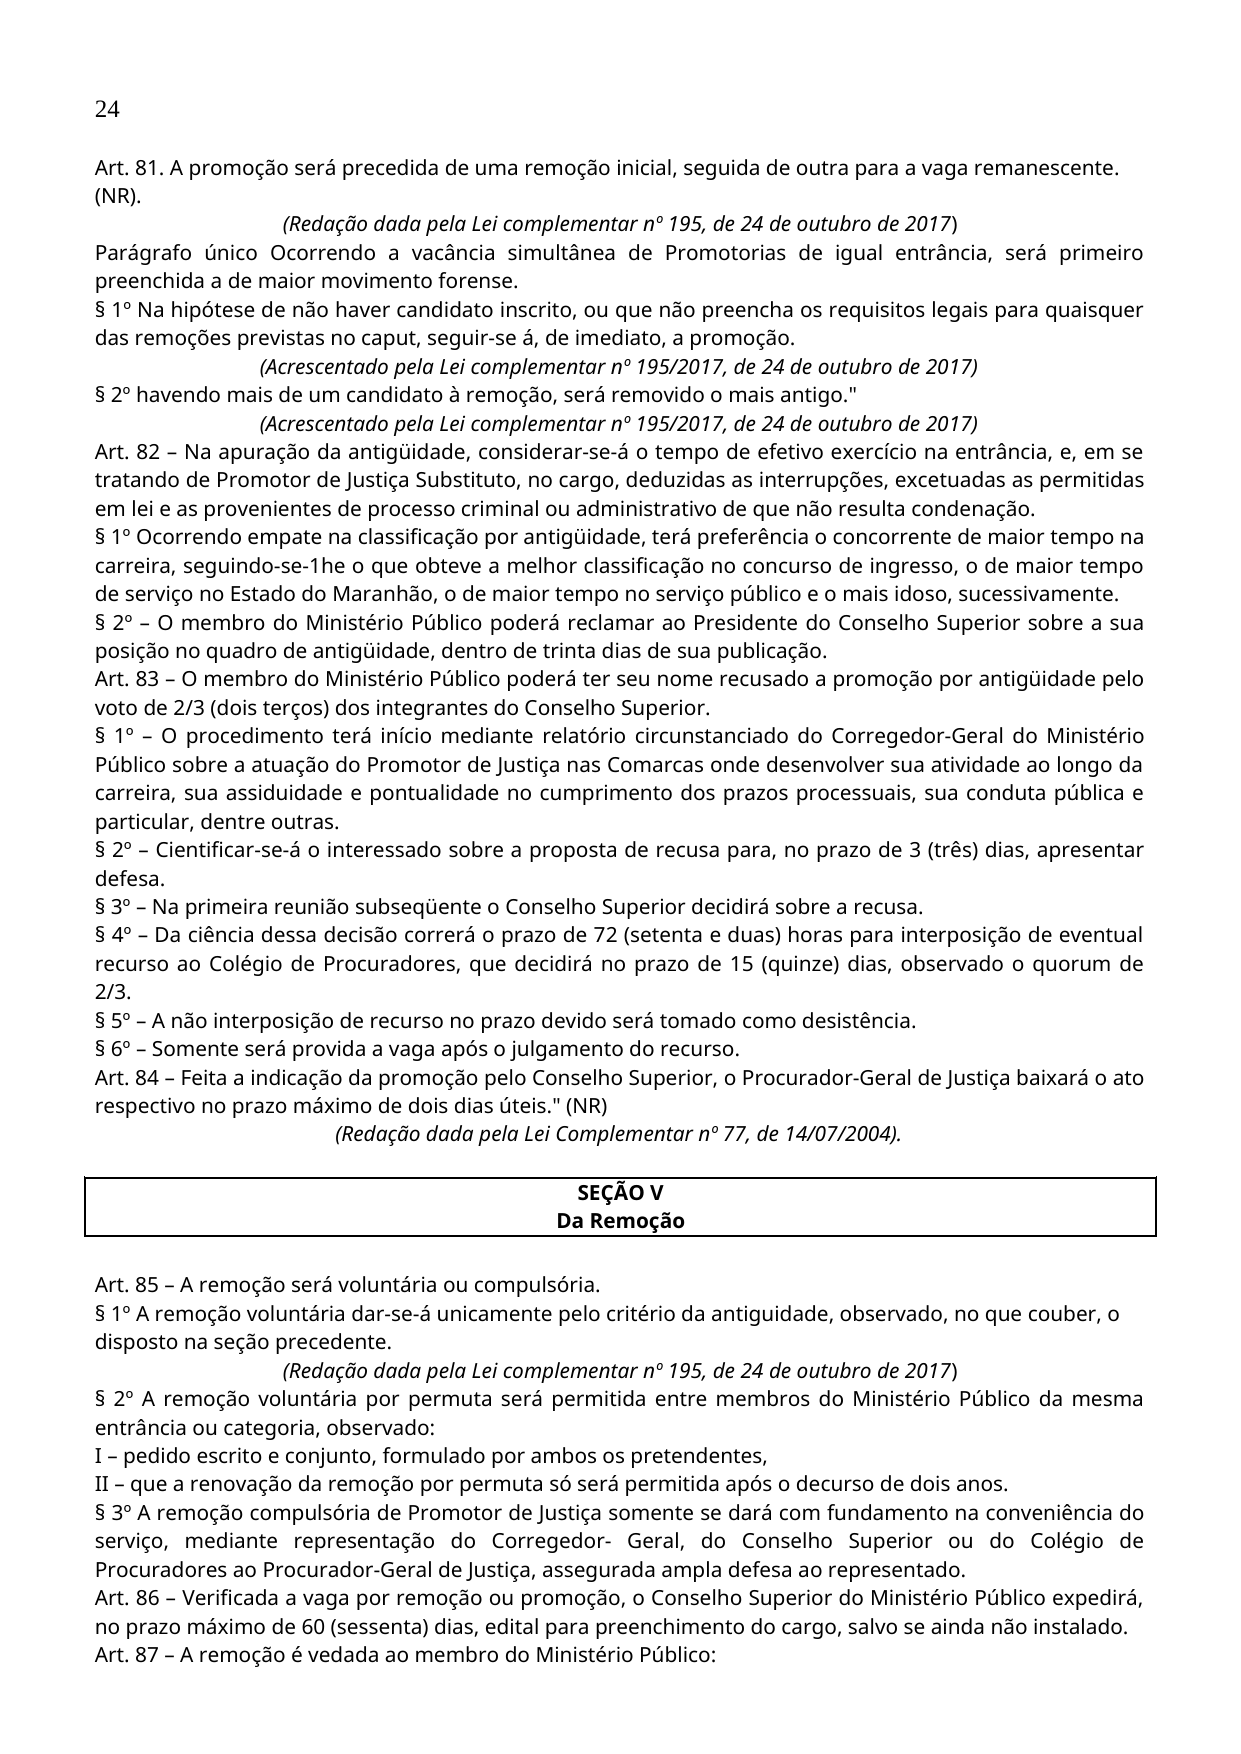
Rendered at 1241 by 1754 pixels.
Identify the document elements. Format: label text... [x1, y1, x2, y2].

text § 6º – Somente será provida a vaga após o julgamento do recurso. [94, 1034, 1146, 1063]
text (Acrescentado pela Lei complementar nº 195/2017, de 24 de outubro de 2017) [94, 409, 1146, 437]
text (Redação dada pela Lei complementar nº 195, de 24 de outubro de 2017) [94, 1356, 1146, 1384]
text Art. 87 – A remoção é vedada ao membro do Ministério Público: [94, 1640, 1146, 1669]
text Art. 83 – O membro do Ministério Público poderá ter seu nome recusado a promoção por antigüidade pelo voto de 2/3 (dois terços) dos integrantes do Conselho Superior. [94, 664, 1146, 721]
text § 3º A remoção compulsória de Promotor de Justiça somente se dará com fundamento na conveniência do serviço, mediante representação do Corregedor- Geral, do Conselho Superior ou do Colégio de Procuradores ao Procurador-Geral de Justiça, assegurada ampla defesa ao representado. [94, 1498, 1146, 1583]
text II – que a renovação da remoção por permuta só será permitida após o decurso de dois anos. [94, 1469, 1146, 1498]
table_header SEÇÃO V Da Remoção [86, 1179, 1155, 1235]
text § 5º – A não interposição de recurso no prazo devido será tomado como desistência. [94, 1006, 1146, 1034]
text I – pedido escrito e conjunto, formulado por ambos os pretendentes, [94, 1441, 1146, 1469]
text Art. 81. A promoção será precedida de uma remoção inicial, seguida de outra para a vaga remanescente. (NR). [94, 153, 1146, 209]
text § 1º Na hipótese de não haver candidato inscrito, ou que não preencha os requisitos legais para quaisquer das remoções previstas no caput, seguir-se á, de imediato, a promoção. [94, 295, 1146, 352]
text § 2º – Cientificar-se-á o interessado sobre a proposta de recusa para, no prazo de 3 (três) dias, apresentar defesa. [94, 835, 1146, 892]
text § 2º havendo mais de um candidato à remoção, será removido o mais antigo." [94, 380, 1146, 409]
text § 1º – O procedimento terá início mediante relatório circunstanciado do Corregedor-Geral do Ministério Público sobre a atuação do Promotor de Justiça nas Comarcas onde desenvolver sua atividade ao longo da carreira, sua assiduidade e pontualidade no cumprimento dos prazos processuais, sua conduta pública e particular, dentre outras. [94, 721, 1146, 835]
text Parágrafo único Ocorrendo a vacância simultânea de Promotorias de igual entrância, será primeiro preenchida a de maior movimento forense. [94, 238, 1146, 295]
text § 4º – Da ciência dessa decisão correrá o prazo de 72 (setenta e duas) horas para interposição de eventual recurso ao Colégio de Procuradores, que decidirá no prazo de 15 (quinze) dias, observado o quorum de 2/3. [94, 921, 1146, 1006]
text Art. 86 – Verificada a vaga por remoção ou promoção, o Conselho Superior do Ministério Público expedirá, no prazo máximo de 60 (sessenta) dias, edital para preenchimento do cargo, salvo se ainda não instalado. [94, 1583, 1146, 1640]
text § 2º A remoção voluntária por permuta será permitida entre membros do Ministério Público da mesma entrância ou categoria, observado: [94, 1384, 1146, 1441]
text Art. 84 – Feita a indicação da promoção pelo Conselho Superior, o Procurador-Geral de Justiça baixará o ato respectivo no prazo máximo de dois dias úteis." (NR) [94, 1063, 1146, 1119]
text § 1º Ocorrendo empate na classificação por antigüidade, terá preferência o concorrente de maior tempo na carreira, seguindo-se-1he o que obteve a melhor classificação no concurso de ingresso, o de maior tempo de serviço no Estado do Maranhão, o de maior tempo no serviço público e o mais idoso, sucessivamente. [94, 522, 1146, 608]
text § 1º A remoção voluntária dar-se-á unicamente pelo critério da antiguidade, observado, no que couber, o disposto na seção precedente. [94, 1299, 1146, 1356]
text (Redação dada pela Lei complementar nº 195, de 24 de outubro de 2017) [94, 209, 1146, 238]
text Art. 82 – Na apuração da antigüidade, considerar-se-á o tempo de efetivo exercício na entrância, e, em se tratando de Promotor de Justiça Substituto, no cargo, deduzidas as interrupções, excetuadas as permitidas em lei e as provenientes de processo criminal ou administrativo de que não resulta condenação. [94, 437, 1146, 522]
text (Redação dada pela Lei Complementar nº 77, de 14/07/2004). [94, 1119, 1146, 1148]
text Art. 85 – A remoção será voluntária ou compulsória. [94, 1271, 1146, 1299]
text (Acrescentado pela Lei complementar nº 195/2017, de 24 de outubro de 2017) [94, 352, 1146, 380]
text § 3º – Na primeira reunião subseqüente o Conselho Superior decidirá sobre a recusa. [94, 892, 1146, 921]
text § 2º – O membro do Ministério Público poderá reclamar ao Presidente do Conselho Superior sobre a sua posição no quadro de antigüidade, dentro de trinta dias de sua publicação. [94, 608, 1146, 664]
